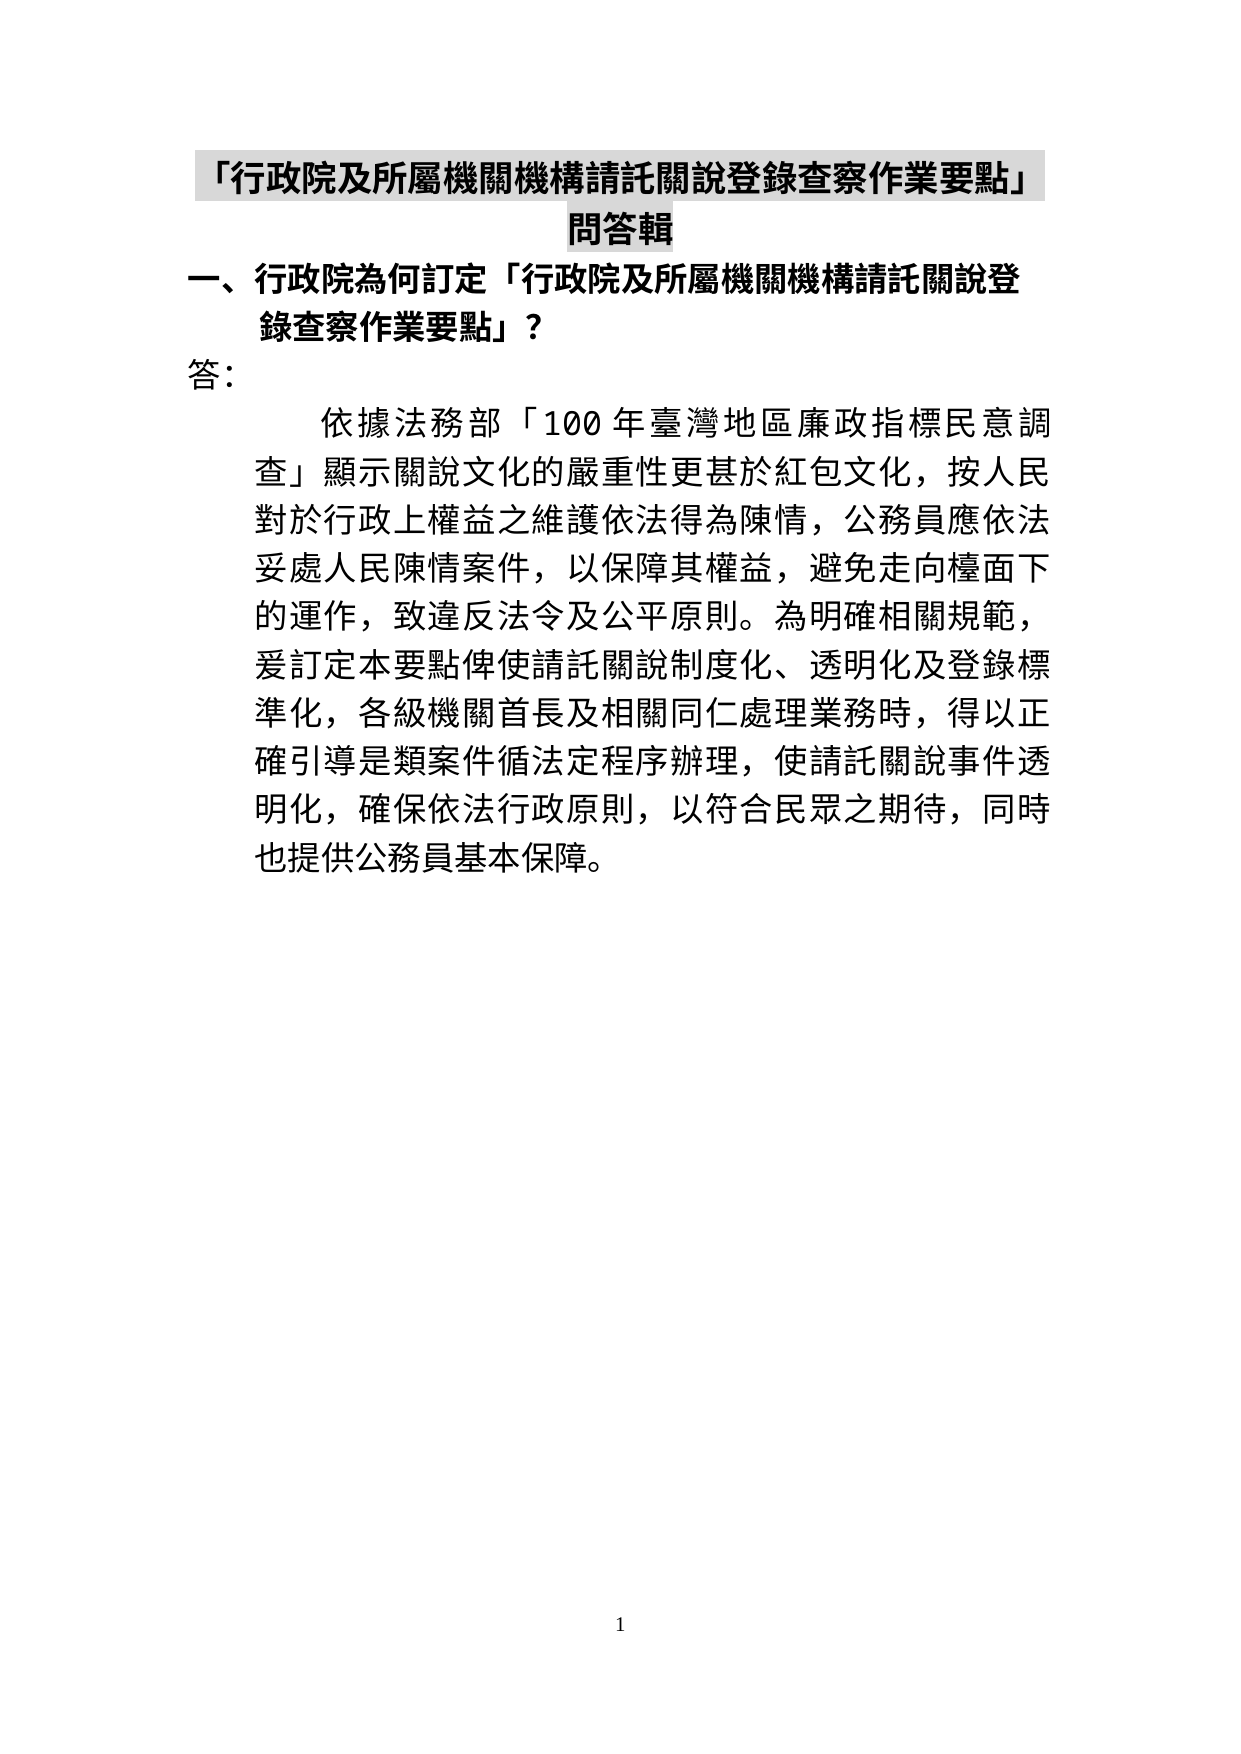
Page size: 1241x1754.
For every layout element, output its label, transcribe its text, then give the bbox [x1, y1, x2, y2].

text 一、行政院為何訂定「行政院及所屬機關機構請託關說登錄查察作業要點」？ [187, 252, 1053, 349]
text 依據法務部「100年臺灣地區廉政指標民意調查」顯示關說文化的嚴重性更甚於紅包文化，按人民對於行政上權益之維護依法得為陳情，公務員應依法妥處人民陳情案件，以保障其權益，避免走向檯面下的運作，致違反法令及公平原則。為明確相關規範，爰訂定本要點俾使請託關說制度化、透明化及登錄標準化，各級機關首長及相關同仁處理業務時，得以正確引導是類案件循法定程序辦理，使請託關說事件透明化，確保依法行政原則，以符合民眾之期待，同時也提供公務員基本保障。 [254, 397, 1053, 880]
text 答： [187, 349, 1053, 397]
text 「行政院及所屬機關機構請託關說登錄查察作業要點」問答輯 [187, 150, 1053, 252]
